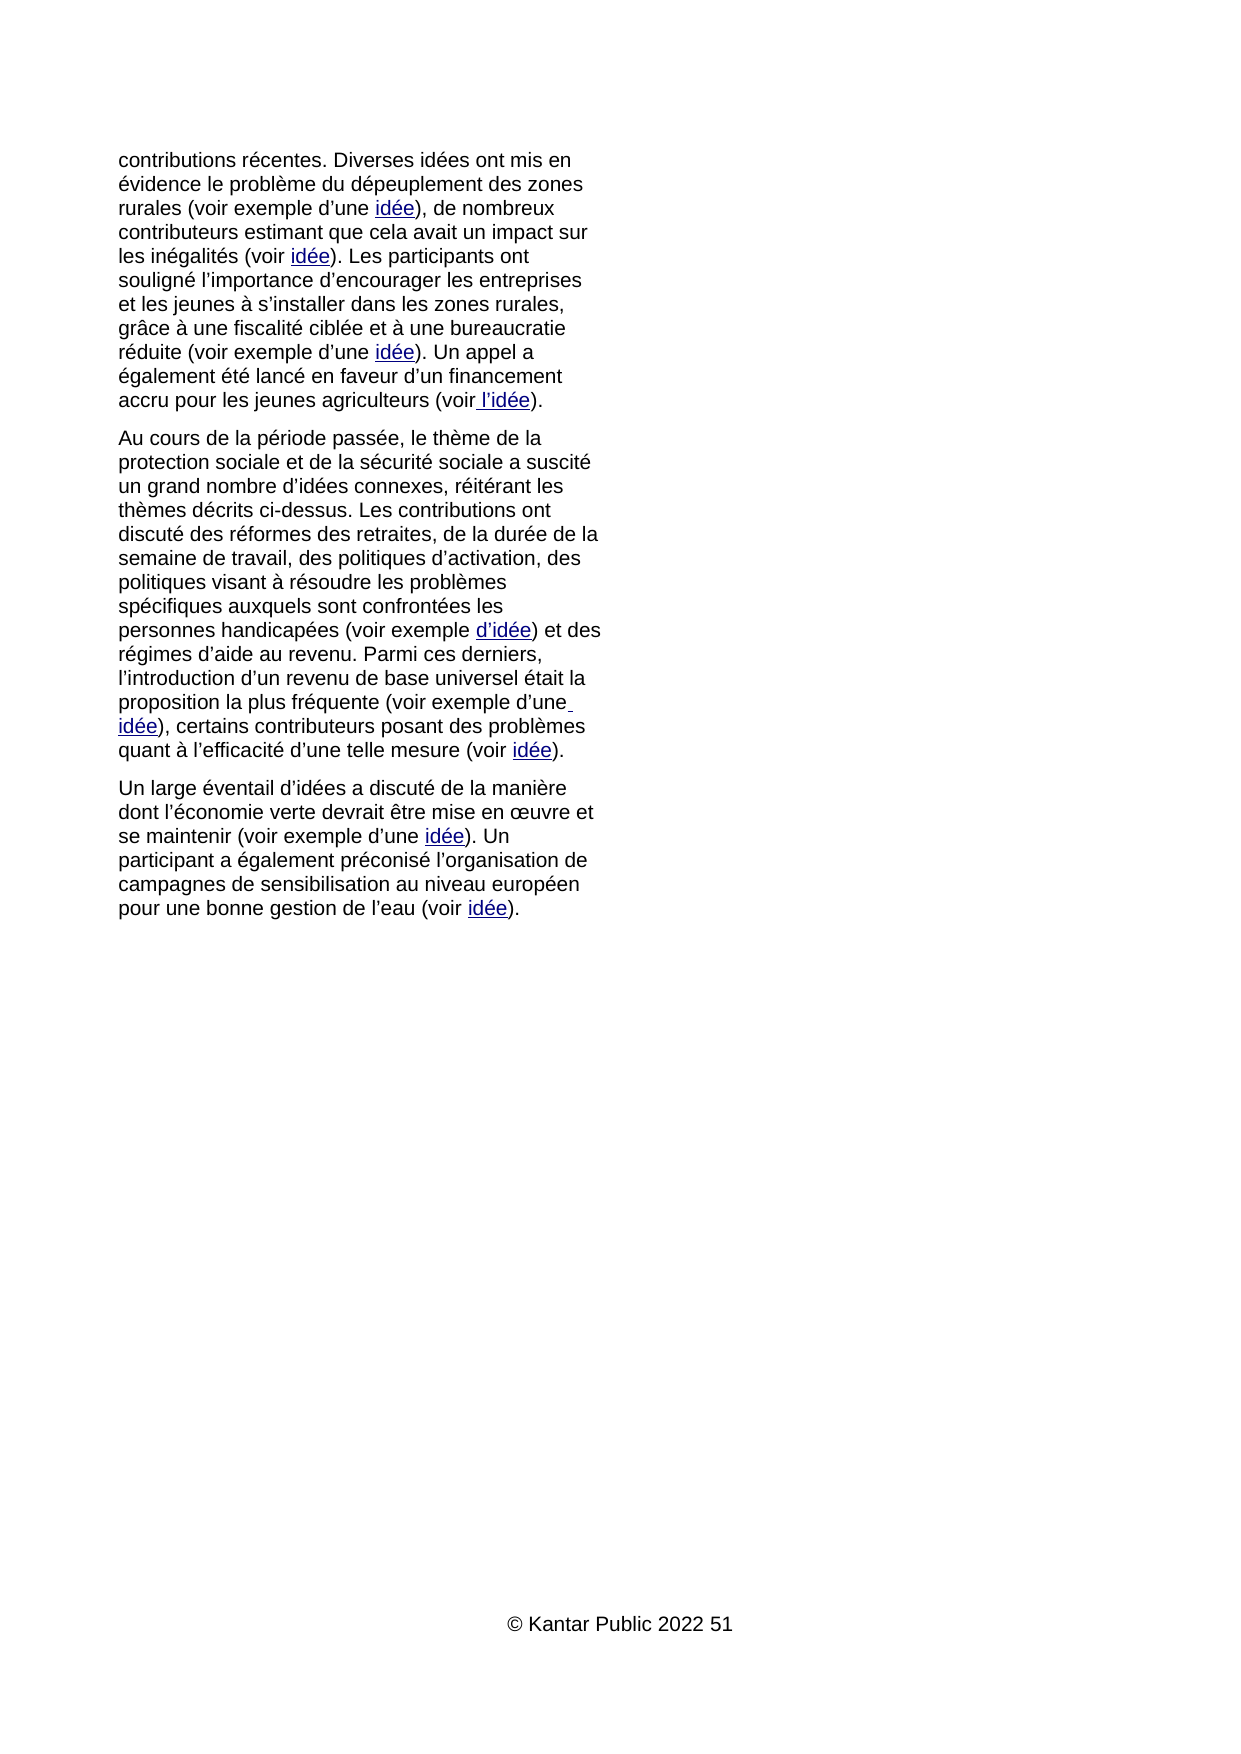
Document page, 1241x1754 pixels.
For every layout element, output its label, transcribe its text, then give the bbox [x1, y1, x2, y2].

text Au cours de la période passée, le thème de la protection sociale et de la sécurité sociale a suscité un grand nombre d’idées connexes, réitérant les thèmes décrits ci-dessus. Les contributions ont discuté des réformes des retraites, de la durée de la semaine de travail, des politiques d’activation, des politiques visant à résoudre les problèmes spécifiques auxquels sont confrontées les personnes handicapées (voir exemple d’idée) et des régimes d’aide au revenu. Parmi ces derniers, l’introduction d’un revenu de base universel était la proposition la plus fréquente (voir exemple d’une idée), certains contributeurs posant des problèmes quant à l’efficacité d’une telle mesure (voir idée). [118, 426, 605, 762]
text contributions récentes. Diverses idées ont mis en évidence le problème du dépeuplement des zones rurales (voir exemple d’une idée), de nombreux contributeurs estimant que cela avait un impact sur les inégalités (voir idée). Les participants ont souligné l’importance d’encourager les entreprises et les jeunes à s’installer dans les zones rurales, grâce à une fiscalité ciblée et à une bureaucratie réduite (voir exemple d’une idée). Un appel a également été lancé en faveur d’un financement accru pour les jeunes agriculteurs (voir l’idée). [118, 148, 605, 412]
text Un large éventail d’idées a discuté de la manière dont l’économie verte devrait être mise en œuvre et se maintenir (voir exemple d’une idée). Un participant a également préconisé l’organisation de campagnes de sensibilisation au niveau européen pour une bonne gestion de l’eau (voir idée). [118, 776, 605, 920]
